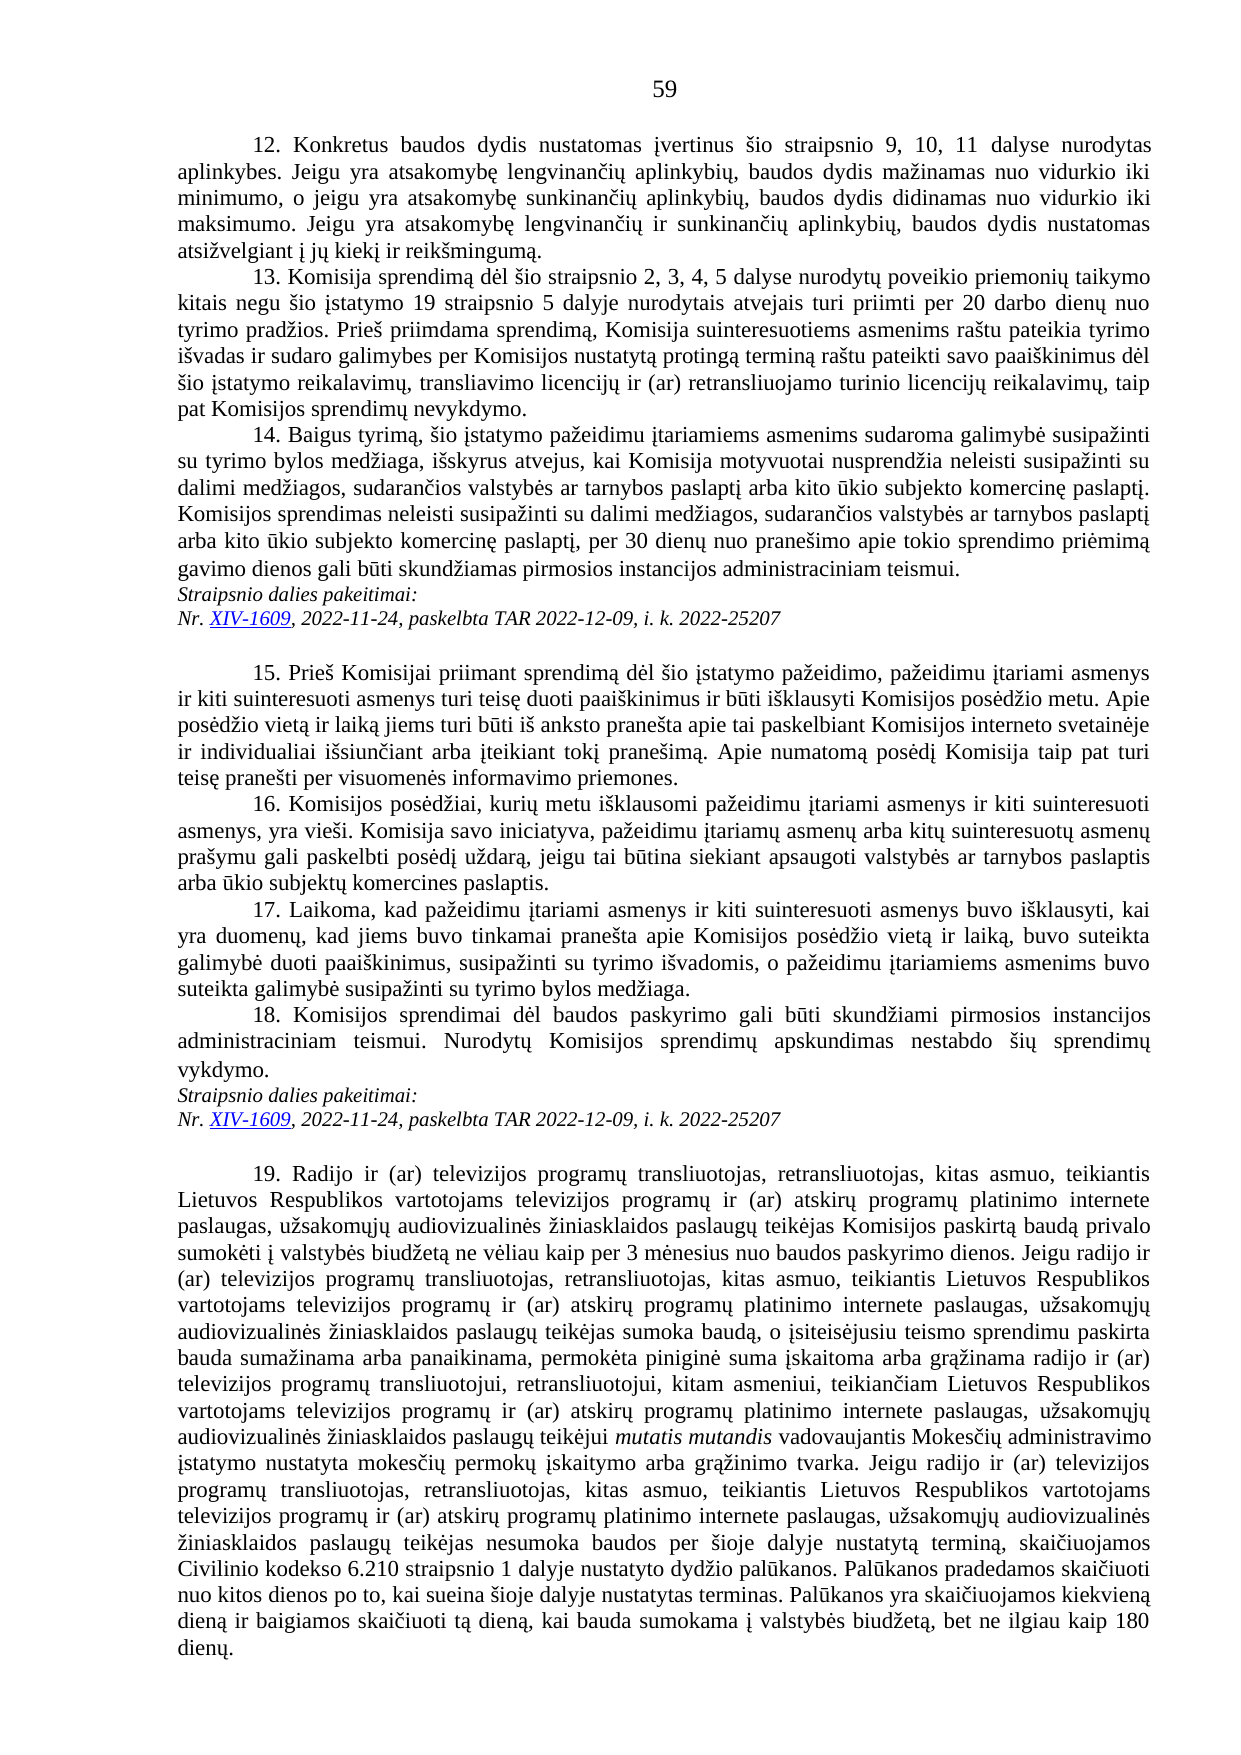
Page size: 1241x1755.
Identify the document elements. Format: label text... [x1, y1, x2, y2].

text 13. Komisija sprendimą dėl šio straipsnio 2, 3, 4, 5 dalyse nurodytų poveikio priemonių taikymo kitais negu šio įstatymo 19 straipsnio 5 dalyje nurodytais atvejais turi priimti per 20 darbo dienų nuo tyrimo pradžios. Prieš priimdama sprendimą, Komisija suinteresuotiems asmenims raštu pateikia tyrimo išvadas ir sudaro galimybes per Komisijos nustatytą protingą terminą raštu pateikti savo paaiškinimus dėl šio įstatymo reikalavimų, transliavimo licencijų ir (ar) retransliuojamo turinio licencijų reikalavimų, taip pat Komisijos sprendimų nevykdymo. [177, 263, 1152, 421]
text 14. Baigus tyrimą, šio įstatymo pažeidimu įtariamiems asmenims sudaroma galimybė susipažinti su tyrimo bylos medžiaga, išskyrus atvejus, kai Komisija motyvuotai nusprendžia neleisti susipažinti su dalimi medžiagos, sudarančios valstybės ar tarnybos paslaptį arba kito ūkio subjekto komercinę paslaptį. Komisijos sprendimas neleisti susipažinti su dalimi medžiagos, sudarančios valstybės ar tarnybos paslaptį arba kito ūkio subjekto komercinę paslaptį, per 30 dienų nuo pranešimo apie tokio sprendimo priėmimą gavimo dienos gali būti skundžiamas pirmosios instancijos administraciniam teismui. [177, 421, 1152, 582]
text 15. Prieš Komisijai priimant sprendimą dėl šio įstatymo pažeidimo, pažeidimu įtariami asmenys ir kiti suinteresuoti asmenys turi teisę duoti paaiškinimus ir būti išklausyti Komisijos posėdžio metu. Apie posėdžio vietą ir laiką jiems turi būti iš anksto pranešta apie tai paskelbiant Komisijos interneto svetainėje ir individualiai išsiunčiant arba įteikiant tokį pranešimą. Apie numatomą posėdį Komisija taip pat turi teisę pranešti per visuomenės informavimo priemones. [177, 659, 1152, 790]
text 16. Komisijos posėdžiai, kurių metu išklausomi pažeidimu įtariami asmenys ir kiti suinteresuoti asmenys, yra vieši. Komisija savo iniciatyva, pažeidimu įtariamų asmenų arba kitų suinteresuotų asmenų prašymu gali paskelbti posėdį uždarą, jeigu tai būtina siekiant apsaugoti valstybės ar tarnybos paslaptis arba ūkio subjektų komercines paslaptis. [177, 790, 1152, 896]
text 18. Komisijos sprendimai dėl baudos paskyrimo gali būti skundžiami pirmosios instancijos administraciniam teismui. Nurodytų Komisijos sprendimų apskundimas nestabdo šių sprendimų vykdymo. [177, 1001, 1152, 1083]
text Straipsnio dalies pakeitimai: [177, 582, 1152, 606]
text Straipsnio dalies pakeitimai: [177, 1083, 1152, 1107]
text 19. Radijo ir (ar) televizijos programų transliuotojas, retransliuotojas, kitas asmuo, teikiantis Lietuvos Respublikos vartotojams televizijos programų ir (ar) atskirų programų platinimo internete paslaugas, užsakomųjų audiovizualinės žiniasklaidos paslaugų teikėjas Komisijos paskirtą baudą privalo sumokėti į valstybės biudžetą ne vėliau kaip per 3 mėnesius nuo baudos paskyrimo dienos. Jeigu radijo ir (ar) televizijos programų transliuotojas, retransliuotojas, kitas asmuo, teikiantis Lietuvos Respublikos vartotojams televizijos programų ir (ar) atskirų programų platinimo internete paslaugas, užsakomųjų audiovizualinės žiniasklaidos paslaugų teikėjas sumoka baudą, o įsiteisėjusiu teismo sprendimu paskirta bauda sumažinama arba panaikinama, permokėta piniginė suma įskaitoma arba grąžinama radijo ir (ar) televizijos programų transliuotojui, retransliuotojui, kitam asmeniui, teikiančiam Lietuvos Respublikos vartotojams televizijos programų ir (ar) atskirų programų platinimo internete paslaugas, užsakomųjų audiovizualinės žiniasklaidos paslaugų teikėjui mutatis mutandis vadovaujantis Mokesčių administravimo įstatymo nustatyta mokesčių permokų įskaitymo arba grąžinimo tvarka. Jeigu radijo ir (ar) televizijos programų transliuotojas, retransliuotojas, kitas asmuo, teikiantis Lietuvos Respublikos vartotojams televizijos programų ir (ar) atskirų programų platinimo internete paslaugas, užsakomųjų audiovizualinės žiniasklaidos paslaugų teikėjas nesumoka baudos per šioje dalyje nustatytą terminą, skaičiuojamos Civilinio kodekso 6.210 straipsnio 1 dalyje nustatyto dydžio palūkanos. Palūkanos pradedamos skaičiuoti nuo kitos dienos po to, kai sueina šioje dalyje nustatytas terminas. Palūkanos yra skaičiuojamos kiekvieną dieną ir baigiamos skaičiuoti tą dieną, kai bauda sumokama į valstybės biudžetą, bet ne ilgiau kaip 180 dienų. [177, 1159, 1152, 1660]
text Nr. XIV-1609, 2022-11-24, paskelbta TAR 2022-12-09, i. k. 2022-25207 [177, 606, 1152, 630]
text 17. Laikoma, kad pažeidimu įtariami asmenys ir kiti suinteresuoti asmenys buvo išklausyti, kai yra duomenų, kad jiems buvo tinkamai pranešta apie Komisijos posėdžio vietą ir laiką, buvo suteikta galimybė duoti paaiškinimus, susipažinti su tyrimo išvadomis, o pažeidimu įtariamiems asmenims buvo suteikta galimybė susipažinti su tyrimo bylos medžiaga. [177, 896, 1152, 1001]
text Nr. XIV-1609, 2022-11-24, paskelbta TAR 2022-12-09, i. k. 2022-25207 [177, 1107, 1152, 1131]
text 12. Konkretus baudos dydis nustatomas įvertinus šio straipsnio 9, 10, 11 dalyse nurodytas aplinkybes. Jeigu yra atsakomybę lengvinančių aplinkybių, baudos dydis mažinamas nuo vidurkio iki minimumo, o jeigu yra atsakomybę sunkinančių aplinkybių, baudos dydis didinamas nuo vidurkio iki maksimumo. Jeigu yra atsakomybę lengvinančių ir sunkinančių aplinkybių, baudos dydis nustatomas atsižvelgiant į jų kiekį ir reikšmingumą. [177, 131, 1152, 263]
